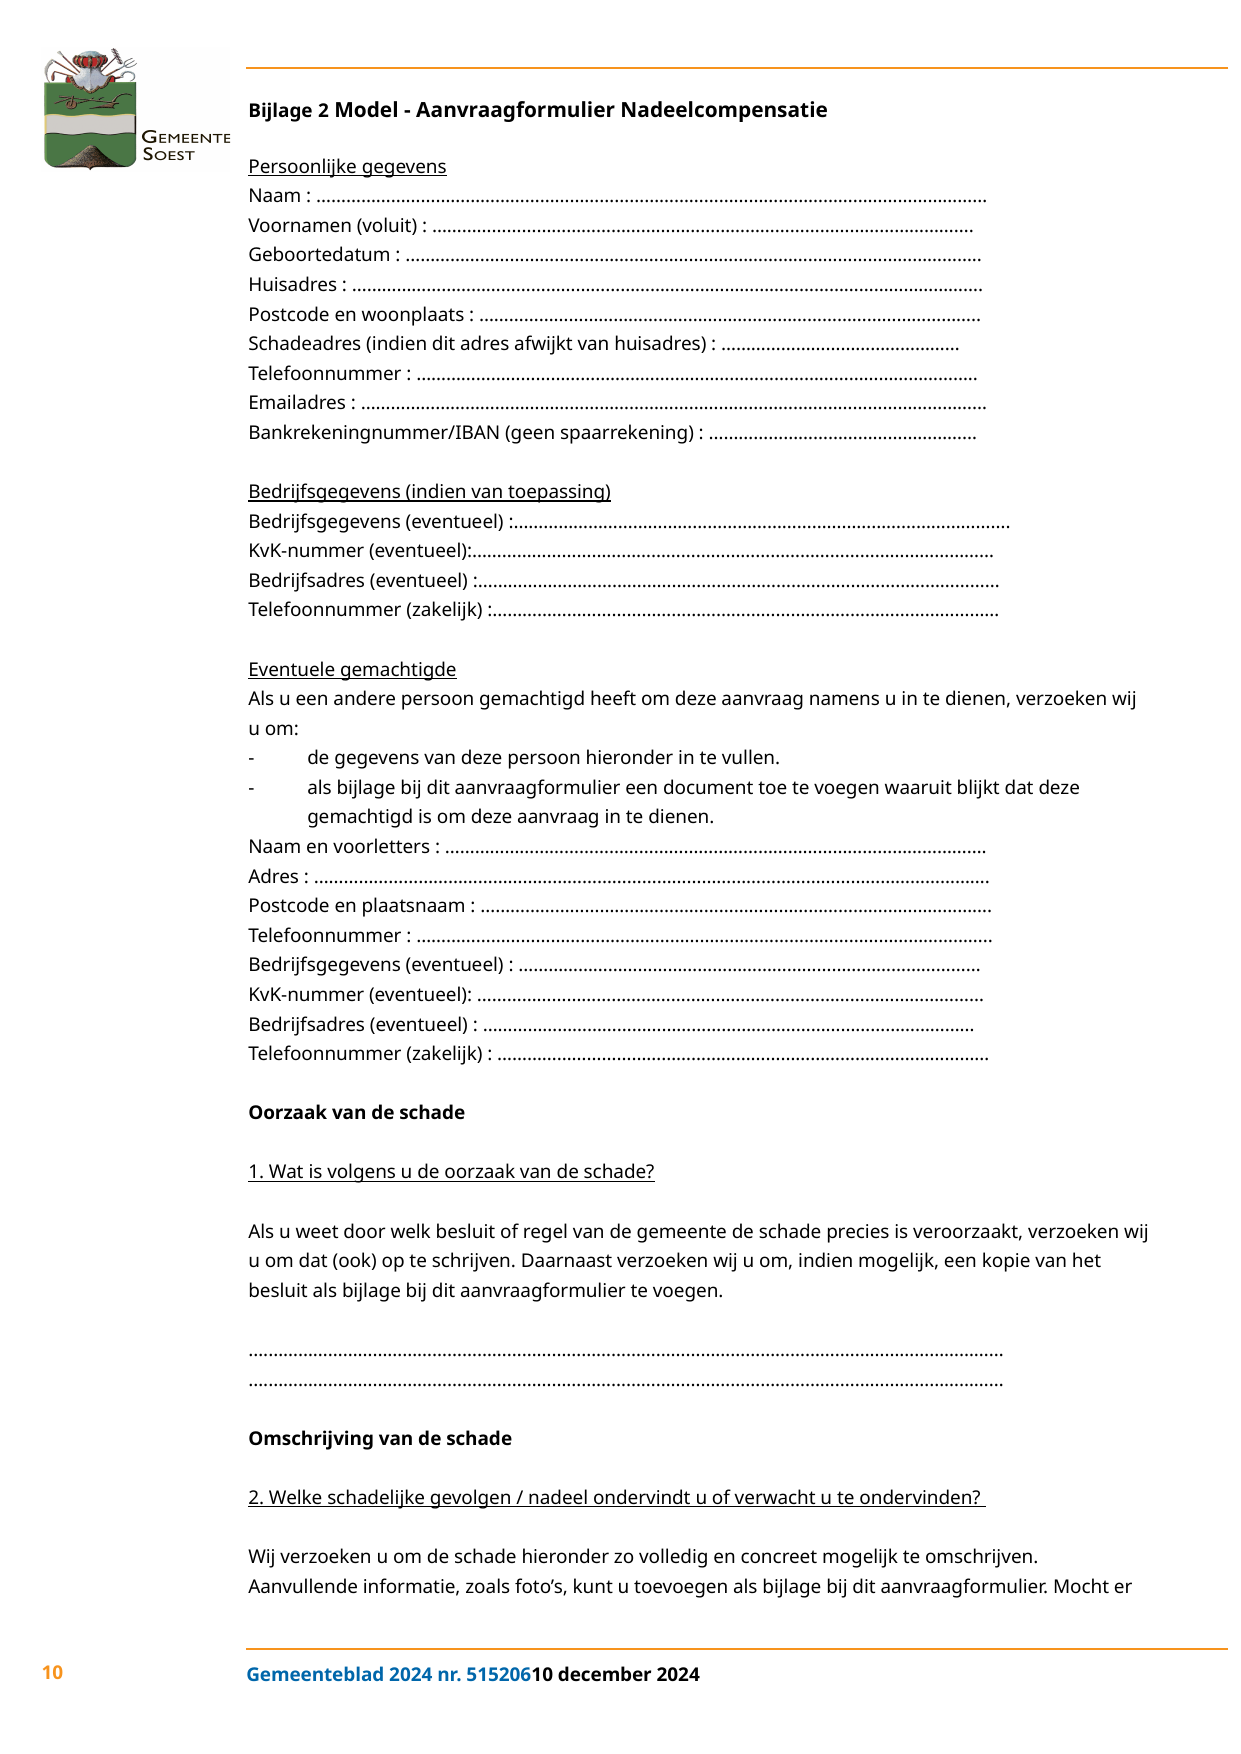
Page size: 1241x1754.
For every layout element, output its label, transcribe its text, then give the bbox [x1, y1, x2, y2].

text Telefoonnummer (zakelijk) :………………………………………………………………………………………… [248, 597, 1152, 622]
text Huisadres : ………………………………………………………………………………………………………………. [248, 271, 1152, 297]
text Als u weet door welk besluit of regel van de gemeente de schade precies is veroorzaakt, verzoeken wij u om dat (ook) op te schrijven. Daarnaast verzoeken wij u om, indien mogelijk, een kopie van het besluit als bijlage bij dit aanvraagformulier te voegen. [248, 1218, 1152, 1303]
text Eventuele gemachtigde [248, 656, 1152, 682]
text ….…………………………………………………………………………………………………….…………………………… [248, 1336, 1152, 1362]
text 2. Welke schadelijke gevolgen / nadeel ondervindt u of verwacht u te ondervinden? [248, 1484, 1152, 1510]
list de gegevens van deze persoon hieronder in te vullen. [248, 744, 1152, 770]
list als bijlage bij dit aanvraagformulier een document toe te voegen waaruit blijkt dat deze gemachtigd is om deze aanvraag in te dienen. [248, 774, 1152, 829]
text KvK-nummer (eventueel): ………………………………………………………………………………………… [248, 981, 1152, 1007]
text Naam en voorletters : ………………………………………………………………………………………………. [248, 833, 1152, 859]
text Bedrijfsgegevens (indien van toepassing) [248, 478, 1152, 504]
text Bedrijfsadres (eventueel) : ……………………………………………………………………………………… [248, 1011, 1152, 1037]
text Wij verzoeken u om de schade hieronder zo volledig en concreet mogelijk te omschrijven. Aanvullende informatie, zoals foto’s, kunt u toevoegen als bijlage bij dit aanvraagformulier. Mocht er [248, 1543, 1152, 1599]
text Bedrijfsgegevens (eventueel) : ………………………………………………………………………………… [248, 952, 1152, 977]
text Postcode en woonplaats : ……………………………………………………………………………………….. [248, 301, 1152, 327]
text Bijlage 2 Model - Aanvraagformulier Nadeelcompensatie [248, 95, 1152, 123]
text Oorzaak van de schade [248, 1099, 1152, 1125]
text Bedrijfsadres (eventueel) :…………………………………………………………………………………………… [248, 567, 1152, 593]
text Omschrijving van de schade [248, 1425, 1152, 1451]
text Emailadres : ……………………………………………………………………………………………………………… [248, 389, 1152, 415]
text Bankrekeningnummer/IBAN (geen spaarrekening) : ……………………………………………… [248, 419, 1152, 445]
text Telefoonnummer : ………………………………………………………………………………………………….. [248, 360, 1152, 386]
text ….…………………………………………………………………………………………………….…………………………… [248, 1366, 1152, 1392]
text Naam : ……………………………………………………………………………………………………………………… [248, 182, 1152, 208]
picture [41, 47, 231, 172]
text KvK-nummer (eventueel):…………………………………………………………………………………………… [248, 537, 1152, 563]
text Geboortedatum : …………………………………………………………………………………………………….. [248, 242, 1152, 267]
text Schadeadres (indien dit adres afwijkt van huisadres) : ………………………………………… [248, 330, 1152, 356]
text Adres : ………………………………………………………………………………………………………………………. [248, 863, 1152, 889]
text Telefoonnummer (zakelijk) : ……………………………………………………………………………………… [248, 1040, 1152, 1066]
text Persoonlijke gegevens [248, 153, 1152, 179]
text Als u een andere persoon gemachtigd heeft om deze aanvraag namens u in te dienen, verzoeken wij u om: [248, 685, 1152, 741]
text Bedrijfsgegevens (eventueel) :………………………………………………………………………………………. [248, 508, 1152, 534]
text 1. Wat is volgens u de oorzaak van de schade? [248, 1159, 1152, 1184]
text Postcode en plaatsnaam : …………………………………………………………………………………………. [248, 892, 1152, 918]
text Telefoonnummer : …………………………………………………………………………………………………….. [248, 922, 1152, 948]
text Voornamen (voluit) : ………………………………………………………………………………………………. [248, 212, 1152, 238]
